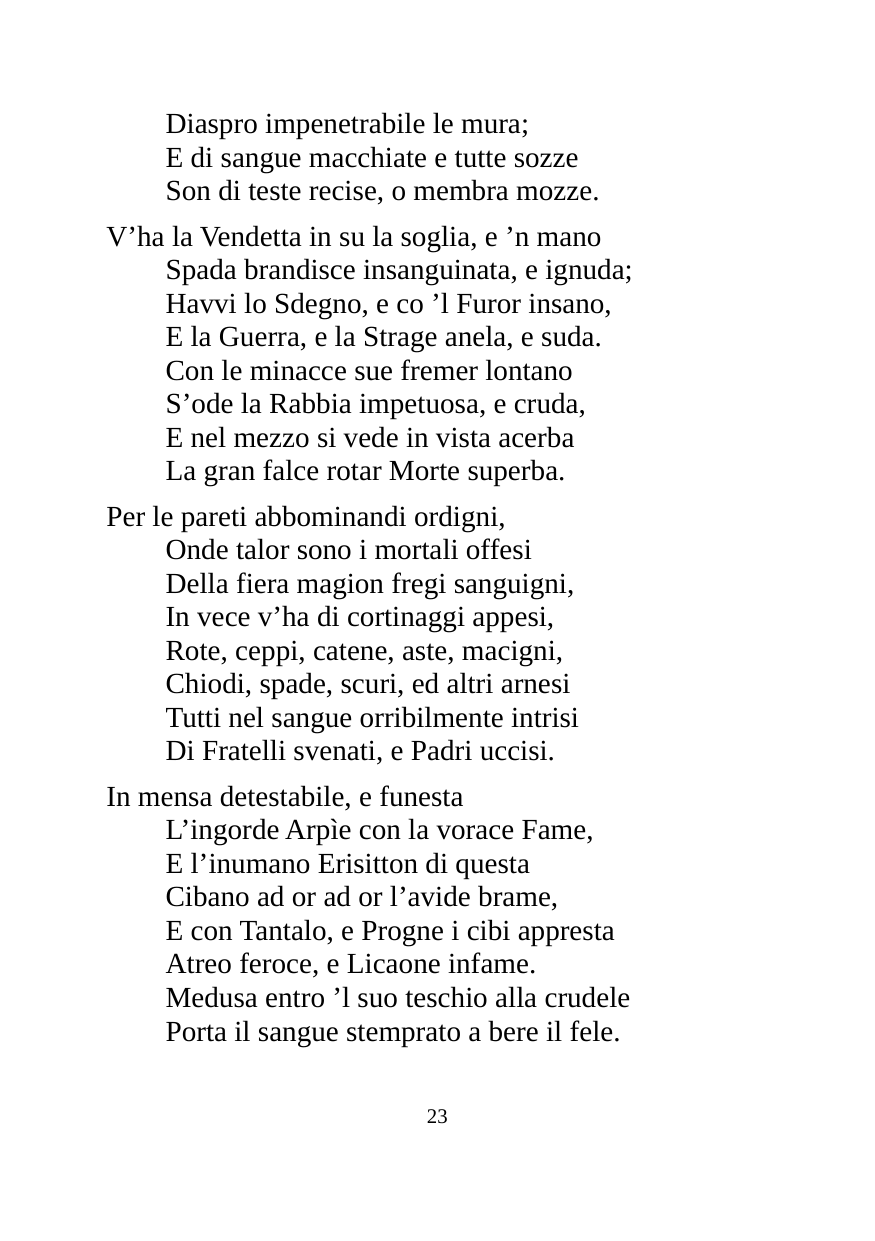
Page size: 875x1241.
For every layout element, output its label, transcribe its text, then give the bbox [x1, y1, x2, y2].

text Per le pareti abbominandi ordigni, [106, 499, 768, 532]
text Diaspro impenetrabile le mura; [106, 106, 768, 140]
text Medusa entro ’l suo teschio alla crudele [106, 980, 768, 1014]
text Havvi lo Sdegno, e co ’l Furor insano, [106, 286, 768, 319]
text Tutti nel sangue orribilmente intrisi [106, 700, 768, 733]
text V’ha la Vendetta in su la soglia, e ’n mano [106, 219, 768, 252]
text E nel mezzo si vede in vista acerba [106, 420, 768, 453]
text Di Fratelli svenati, e Padri uccisi. [106, 733, 768, 767]
text In mensa detestabile, e funesta [106, 779, 768, 812]
text In vece v’ha di cortinaggi appesi, [106, 599, 768, 633]
text Son di teste recise, o membra mozze. [106, 173, 768, 207]
text Rote, ceppi, catene, aste, macigni, [106, 633, 768, 666]
text E l’inumano Erisitton di questa [106, 846, 768, 879]
text Con le minacce sue fremer lontano [106, 353, 768, 386]
text Cibano ad or ad or l’avide brame, [106, 879, 768, 913]
text Della fiera magion fregi sanguigni, [106, 566, 768, 599]
text S’ode la Rabbia impetuosa, e cruda, [106, 386, 768, 420]
text E di sangue macchiate e tutte sozze [106, 140, 768, 173]
text Spada brandisce insanguinata, e ignuda; [106, 252, 768, 286]
text Porta il sangue stemprato a bere il fele. [106, 1014, 768, 1047]
text La gran falce rotar Morte superba. [106, 453, 768, 487]
text E con Tantalo, e Progne i cibi appresta [106, 913, 768, 947]
text L’ingorde Arpìe con la vorace Fame, [106, 812, 768, 846]
text Onde talor sono i mortali offesi [106, 532, 768, 566]
text E la Guerra, e la Strage anela, e suda. [106, 319, 768, 353]
text Atreo feroce, e Licaone infame. [106, 947, 768, 980]
text Chiodi, spade, scuri, ed altri arnesi [106, 666, 768, 700]
